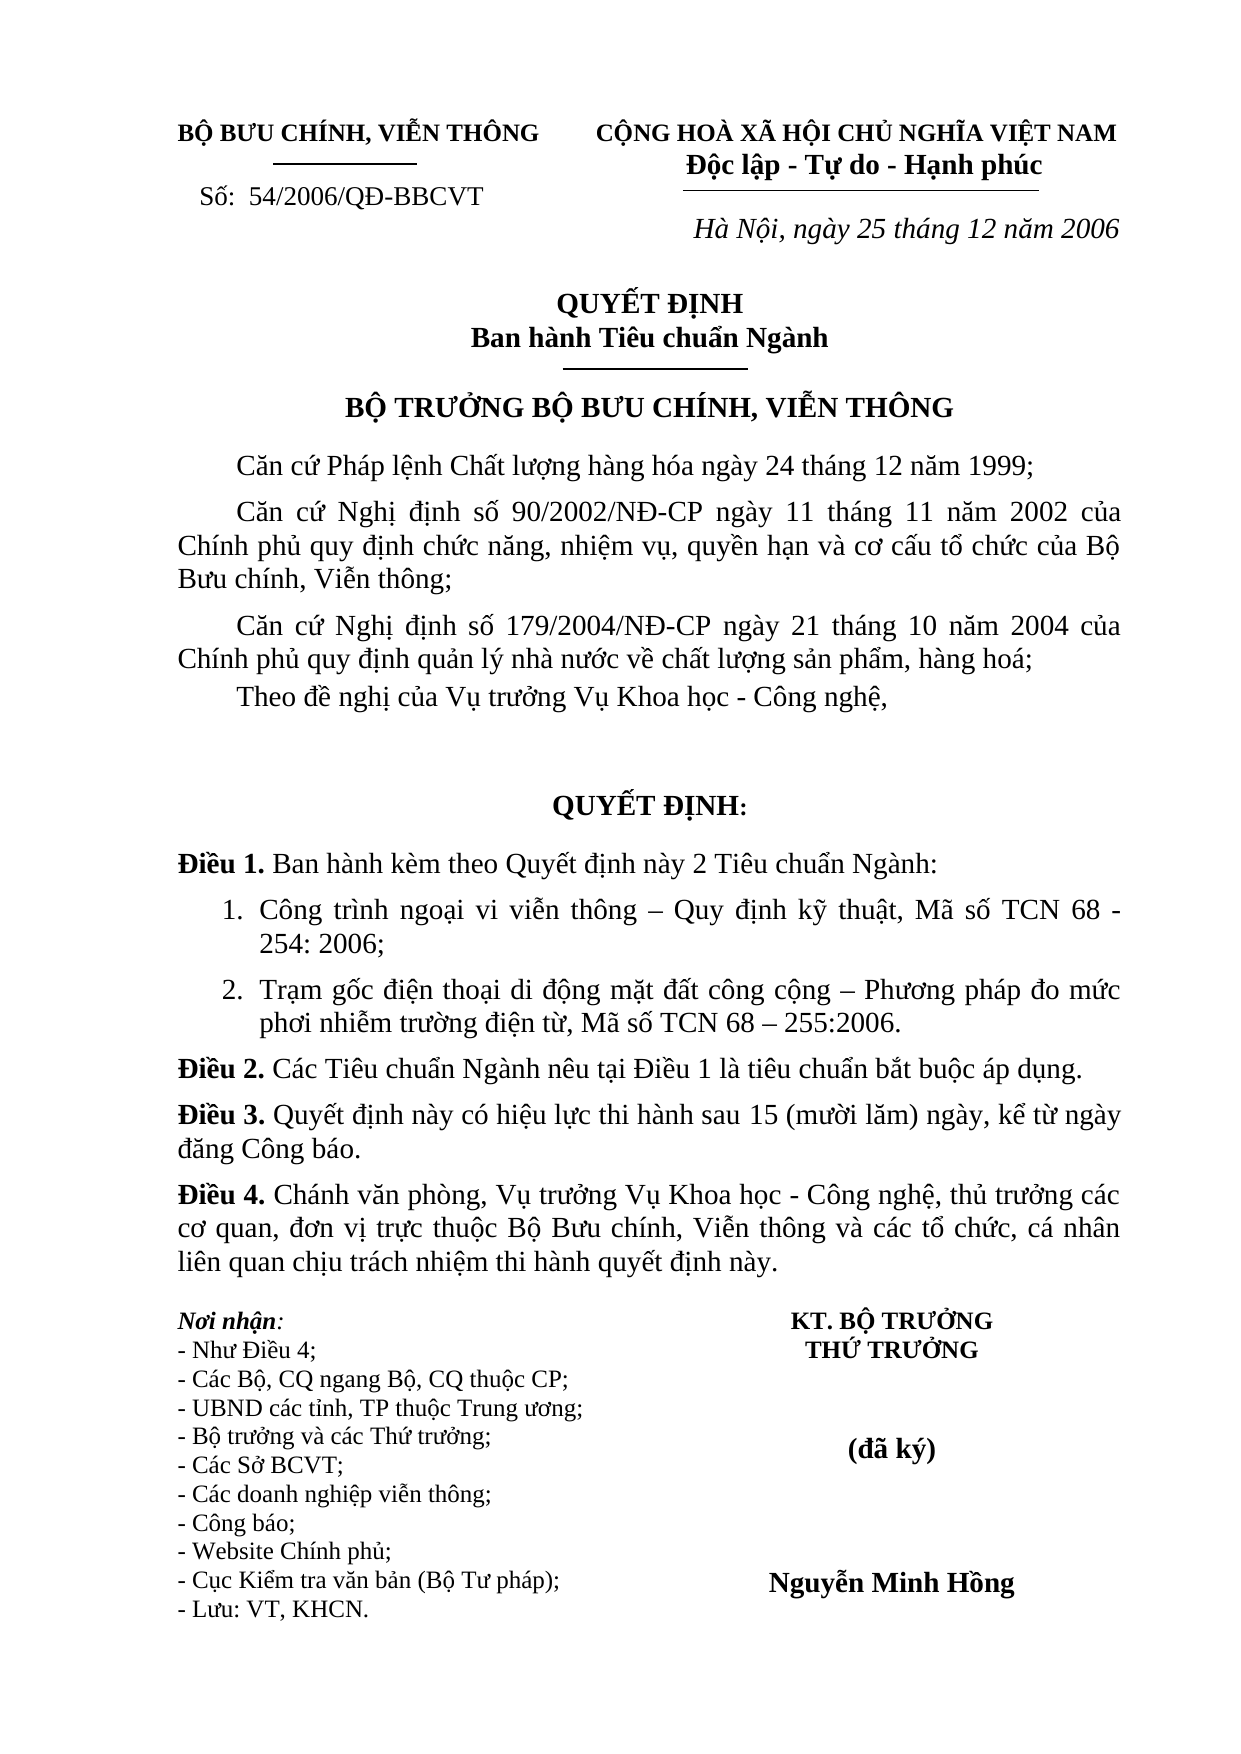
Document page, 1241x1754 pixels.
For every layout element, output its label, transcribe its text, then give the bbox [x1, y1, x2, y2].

text Số: 54/2006/QĐ-BBCVT [177, 180, 1122, 212]
subtitle BỘ BƯU CHÍNH, VIỄN THÔNG CỘNG HOÀ XÃ HỘI CHỦ NGHĨA VIỆT NAM [177, 118, 1122, 147]
text Điều 3. Quyết định này có hiệu lực thi hành sau 15 (mười lăm) ngày, kể từ ngày đăng Công báo. [177, 1097, 1122, 1164]
text Điều 2. Các Tiêu chuẩn Ngành nêu tại Điều 1 là tiêu chuẩn bắt buộc áp dụng. [177, 1051, 1122, 1085]
text Hà Nội, ngày 25 tháng 12 năm 2006 [177, 212, 1122, 245]
list Trạm gốc điện thoại di động mặt đất công cộng – Phương pháp đo mức phơi nhiễm trường điện từ, Mã số TCN 68 – 255:2006. [222, 972, 1122, 1039]
table_header Nơi nhận: - Như Điều 4; - Các Bộ, CQ ngang Bộ, CQ thuộc CP; - UBND các tỉnh, TP thuộc Trung ương; - Bộ trưởng và các Thứ trưởng; - Các Sở BCVT; - Các doanh nghiệp viễn thông; - Công báo; - Website Chính phủ; - Cục Kiểm tra văn bản (Bộ Tư pháp); - Lưu: VT, KHCN. [166, 1306, 650, 1623]
text Căn cứ Nghị định số 90/2002/NĐ-CP ngày 11 tháng 11 năm 2002 của Chính phủ quy định chức năng, nhiệm vụ, quyền hạn và cơ cấu tổ chức của Bộ Bưu chính, Viễn thông; [177, 494, 1122, 595]
subtitle QUYẾT ĐỊNH [177, 286, 1122, 320]
subtitle BỘ TRƯỞNG BỘ BƯU CHÍNH, VIỄN THÔNG [177, 390, 1122, 423]
text Theo đề nghị của Vụ trưởng Vụ Khoa học - Công nghệ, [177, 679, 1122, 712]
table_header KT. BỘ TRƯỞNG THỨ TRƯỞNG (đã ký) Nguyễn Minh Hồng [650, 1306, 1134, 1623]
subtitle Ban hành Tiêu chuẩn Ngành [177, 320, 1122, 353]
text Độc lập - Tự do - Hạnh phúc [177, 147, 1122, 180]
text Điều 4. Chánh văn phòng, Vụ trưởng Vụ Khoa học - Công nghệ, thủ trưởng các cơ quan, đơn vị trực thuộc Bộ Bưu chính, Viễn thông và các tổ chức, cá nhân liên quan chịu trách nhiệm thi hành quyết định này. [177, 1177, 1122, 1278]
list Công trình ngoại vi viễn thông – Quy định kỹ thuật, Mã số TCN 68 - 254: 2006; [222, 892, 1122, 959]
text Căn cứ Pháp lệnh Chất lượng hàng hóa ngày 24 tháng 12 năm 1999; [177, 448, 1122, 482]
text Căn cứ Nghị định số 179/2004/NĐ-CP ngày 21 tháng 10 năm 2004 của Chính phủ quy định quản lý nhà nước về chất lượng sản phẩm, hàng hoá; [177, 608, 1122, 675]
text Điều 1. Ban hành kèm theo Quyết định này 2 Tiêu chuẩn Ngành: [177, 846, 1122, 880]
text QUYẾT ĐỊNH: [177, 788, 1122, 821]
